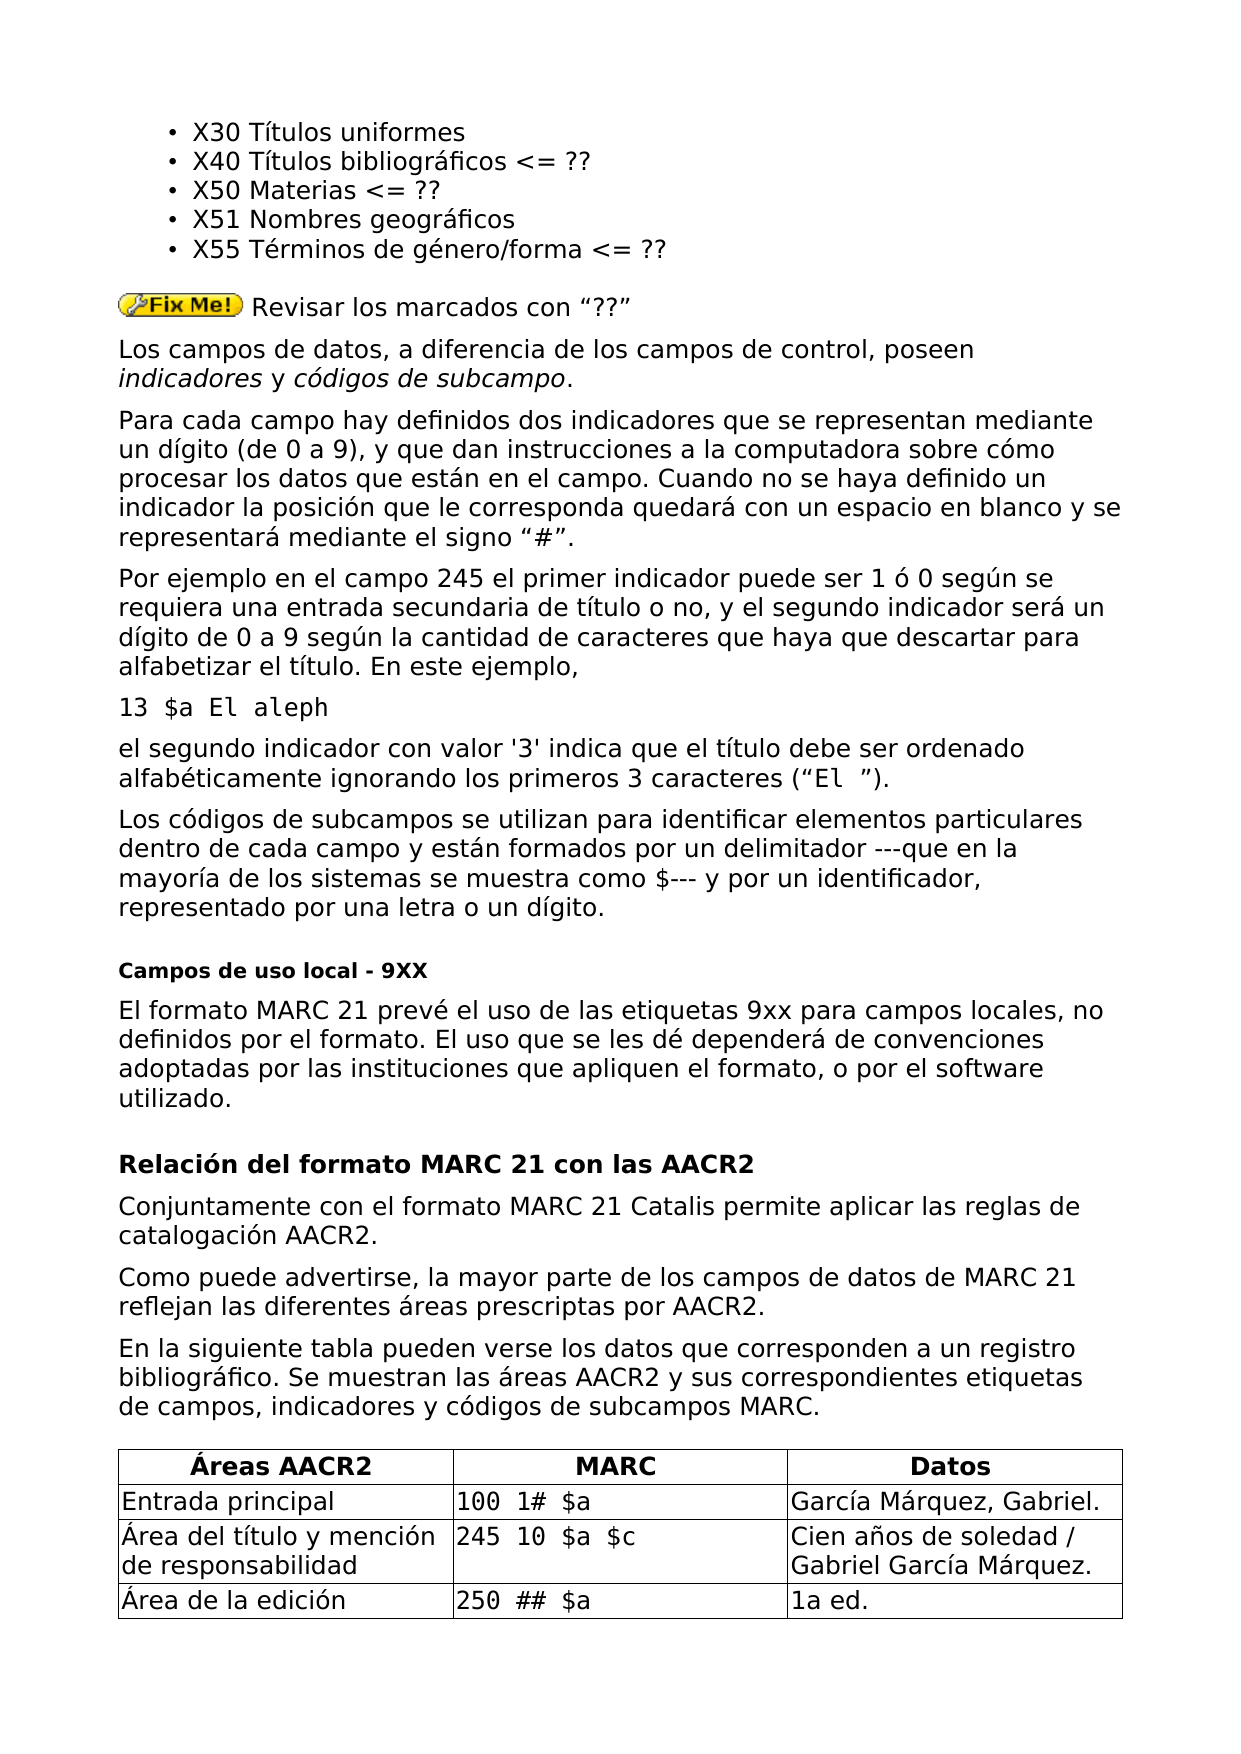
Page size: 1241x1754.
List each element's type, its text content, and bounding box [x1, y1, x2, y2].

text el segundo indicador con valor '3' indica que el título debe ser ordenado alfabéticamente ignorando los primeros 3 caracteres (“El ”). [118, 734, 1122, 793]
list X55 Términos de género/forma <= ?? [177, 235, 1122, 264]
text Los códigos de subcampos se utilizan para identificar elementos particulares dentro de cada campo y están formados por un delimitador ---que en la mayoría de los sistemas se muestra como $--- y por un identificador, representado por una letra o un dígito. [118, 805, 1122, 922]
table_cell García Márquez, Gabriel. [788, 1485, 1122, 1519]
subtitle Campos de uso local - 9XX [118, 959, 1122, 984]
table_cell Área del título y mención de responsabilidad [119, 1520, 453, 1583]
text Para cada campo hay definidos dos indicadores que se representan mediante un dígito (de 0 a 9), y que dan instrucciones a la computadora sobre cómo procesar los datos que están en el campo. Cuando no se haya definido un indicador la posición que le corresponda quedará con un espacio en blanco y se representará mediante el signo “#”. [118, 406, 1122, 552]
list X50 Materias <= ?? [177, 176, 1122, 206]
table_header Áreas AACR2 [119, 1450, 453, 1484]
text Por ejemplo en el campo 245 el primer indicador puede ser 1 ó 0 según se requiera una entrada secundaria de título o no, y el segundo indicador será un dígito de 0 a 9 según la cantidad de caracteres que haya que descartar para alfabetizar el título. En este ejemplo, [118, 564, 1122, 681]
table_cell 100 1# $a [454, 1485, 787, 1519]
table_cell 250 ## $a [454, 1584, 787, 1618]
table_cell Cien años de soledad / Gabriel García Márquez. [788, 1520, 1122, 1583]
table_header MARC [454, 1450, 787, 1484]
text Revisar los marcados con “??” [118, 293, 1122, 323]
table_cell Entrada principal [119, 1485, 453, 1519]
table_cell Área de la edición [119, 1584, 453, 1618]
text Los campos de datos, a diferencia de los campos de control, poseen indicadores y códigos de subcampo. [118, 335, 1122, 394]
list X30 Títulos uniformes [177, 118, 1122, 147]
table_header Datos [788, 1450, 1122, 1484]
picture [118, 293, 244, 317]
text Conjuntamente con el formato MARC 21 Catalis permite aplicar las reglas de catalogación AACR2. [118, 1192, 1122, 1251]
subtitle Relación del formato MARC 21 con las AACR2 [118, 1151, 1122, 1180]
text El formato MARC 21 prevé el uso de las etiquetas 9xx para campos locales, no definidos por el formato. El uso que se les dé dependerá de convenciones adoptadas por las instituciones que apliquen el formato, o por el software utilizado. [118, 996, 1122, 1113]
list X40 Títulos bibliográficos <= ?? [177, 147, 1122, 176]
table_cell 1a ed. [788, 1584, 1122, 1618]
table_cell 245 10 $a $c [454, 1520, 787, 1583]
text En la siguiente tabla pueden verse los datos que corresponden a un registro bibliográfico. Se muestran las áreas AACR2 y sus correspondientes etiquetas de campos, indicadores y códigos de subcampos MARC. [118, 1334, 1122, 1421]
list X51 Nombres geográficos [177, 206, 1122, 235]
text Como puede advertirse, la mayor parte de los campos de datos de MARC 21 reflejan las diferentes áreas prescriptas por AACR2. [118, 1263, 1122, 1321]
text 13 $a El aleph [118, 694, 1122, 723]
